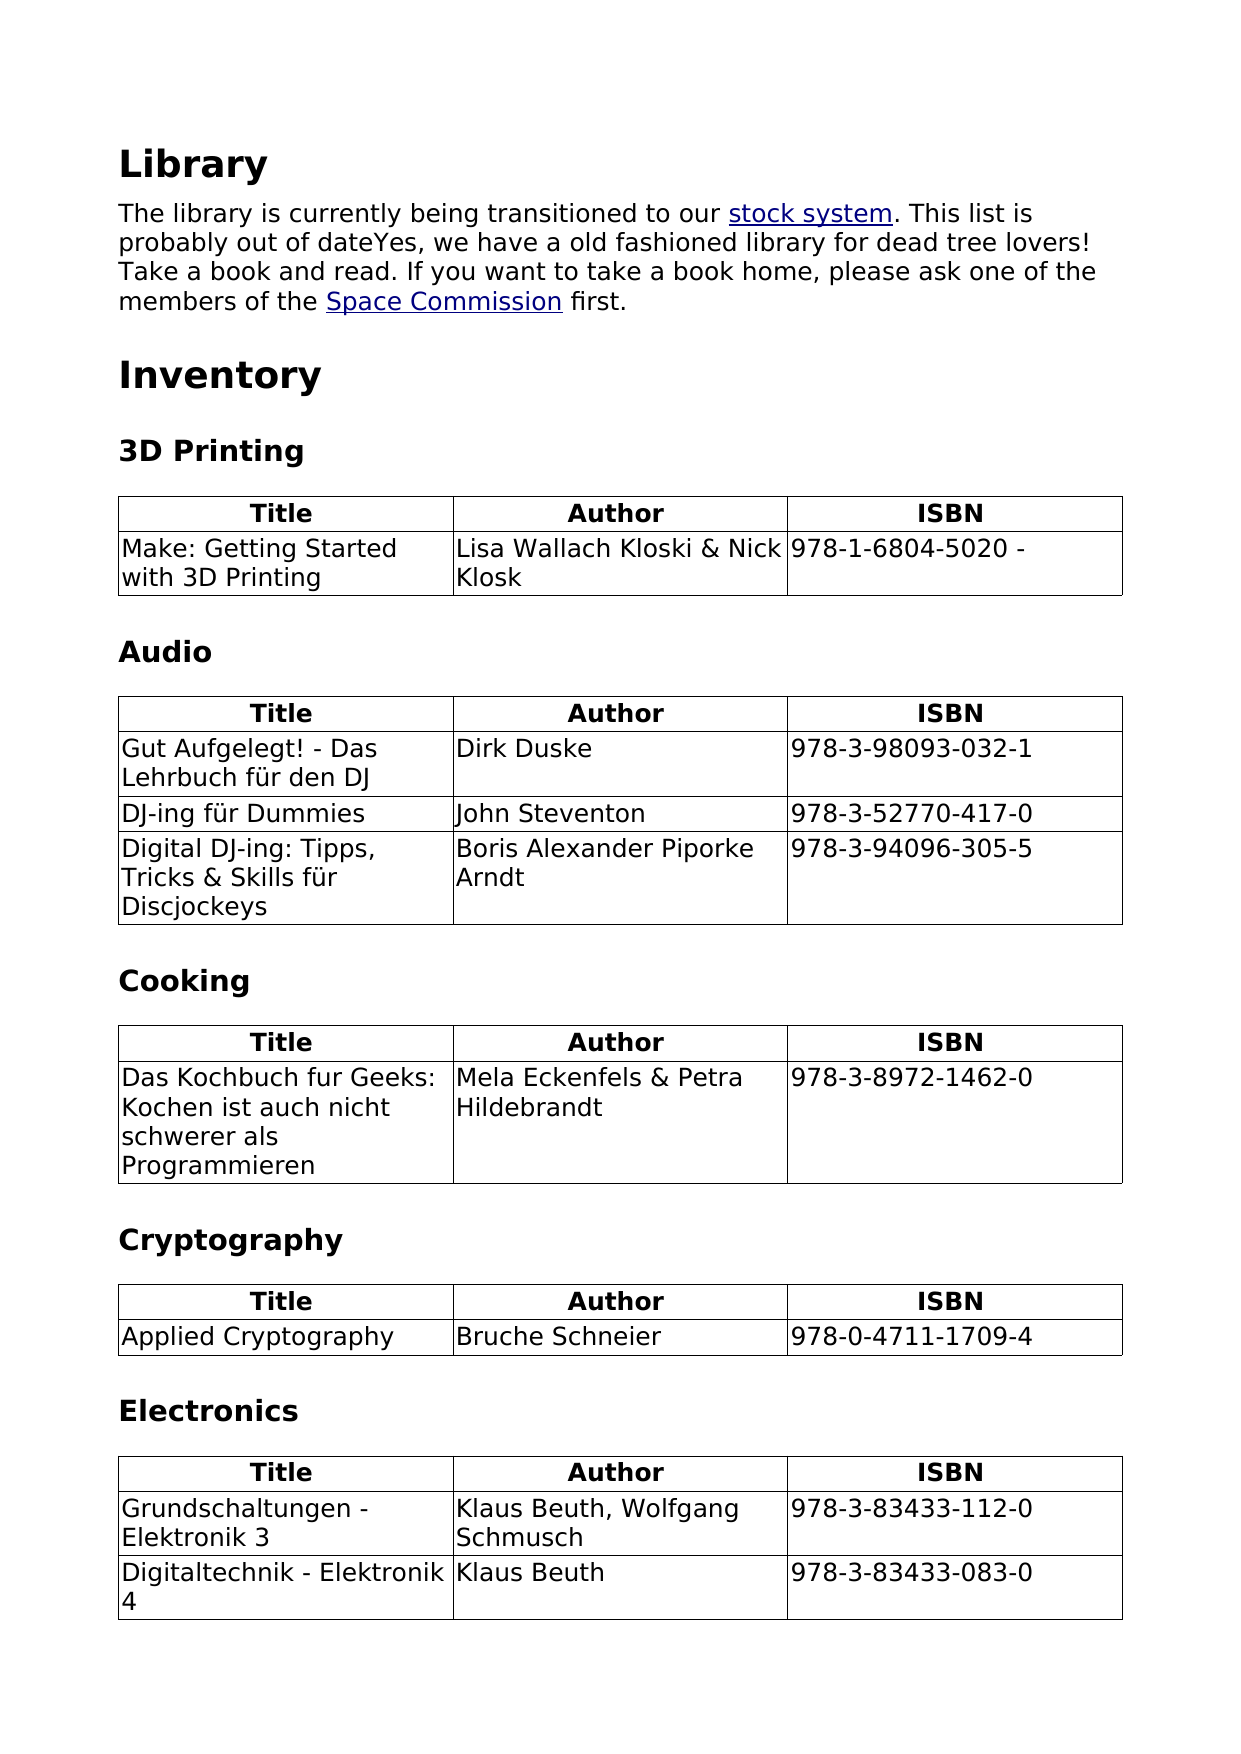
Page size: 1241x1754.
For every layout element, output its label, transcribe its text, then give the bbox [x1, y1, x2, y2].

subtitle Library [118, 143, 1122, 187]
table_cell Dirk Duske [454, 732, 787, 796]
table_cell DJ-ing für Dummies [119, 797, 453, 831]
table_cell Boris Alexander Piporke Arndt [454, 832, 787, 924]
subtitle Cooking [118, 964, 1122, 998]
table_cell Lisa Wallach Kloski & Nick Klosk [454, 532, 787, 595]
subtitle Cryptography [118, 1223, 1122, 1257]
table_cell 978-3-94096-305-5 [788, 832, 1122, 924]
table_header Author [454, 1457, 787, 1491]
subtitle Inventory [118, 353, 1122, 397]
table_header ISBN [788, 497, 1122, 531]
table_cell Das Kochbuch fur Geeks: Kochen ist auch nicht schwerer als Programmieren [119, 1062, 453, 1183]
table_cell 978-3-52770-417-0 [788, 797, 1122, 831]
table_header Title [119, 697, 453, 731]
table_cell 978-3-83433-083-0 [788, 1556, 1122, 1619]
table_cell Grundschaltungen - Elektronik 3 [119, 1492, 453, 1555]
table_header Author [454, 1026, 787, 1061]
subtitle 3D Printing [118, 434, 1122, 468]
table_header Title [119, 1285, 453, 1319]
table_header Title [119, 1457, 453, 1491]
table_header Author [454, 697, 787, 731]
table_cell Klaus Beuth [454, 1556, 787, 1619]
subtitle Audio [118, 635, 1122, 669]
table_header ISBN [788, 1285, 1122, 1319]
table_cell Digital DJ-ing: Tipps, Tricks & Skills für Discjockeys [119, 832, 453, 924]
table_cell 978-3-83433-112-0 [788, 1492, 1122, 1555]
table_cell Make: Getting Started with 3D Printing [119, 532, 453, 595]
table_cell Gut Aufgelegt! - Das Lehrbuch für den DJ [119, 732, 453, 796]
table_cell 978-1-6804-5020 - [788, 532, 1122, 595]
table_cell 978-3-8972-1462-0 [788, 1062, 1122, 1183]
table_cell Klaus Beuth, Wolfgang Schmusch [454, 1492, 787, 1555]
table_cell John Steventon [454, 797, 787, 831]
table_header ISBN [788, 697, 1122, 731]
table_cell Bruche Schneier [454, 1320, 787, 1354]
table_header Title [119, 497, 453, 531]
table_cell Mela Eckenfels & Petra Hildebrandt [454, 1062, 787, 1183]
table_header ISBN [788, 1457, 1122, 1491]
table_cell Digitaltechnik - Elektronik 4 [119, 1556, 453, 1619]
table_header Author [454, 497, 787, 531]
table_header ISBN [788, 1026, 1122, 1061]
table_header Author [454, 1285, 787, 1319]
table_cell Applied Cryptography [119, 1320, 453, 1354]
subtitle Electronics [118, 1394, 1122, 1428]
table_header Title [119, 1026, 453, 1061]
table_cell 978-0-4711-1709-4 [788, 1320, 1122, 1354]
table_cell 978-3-98093-032-1 [788, 732, 1122, 796]
text The library is currently being transitioned to our stock system. This list is probably out of dateYes, we have a old fashioned library for dead tree lovers! Take a book and read. If you want to take a book home, please ask one of the members of the Space Commission first. [118, 199, 1122, 316]
